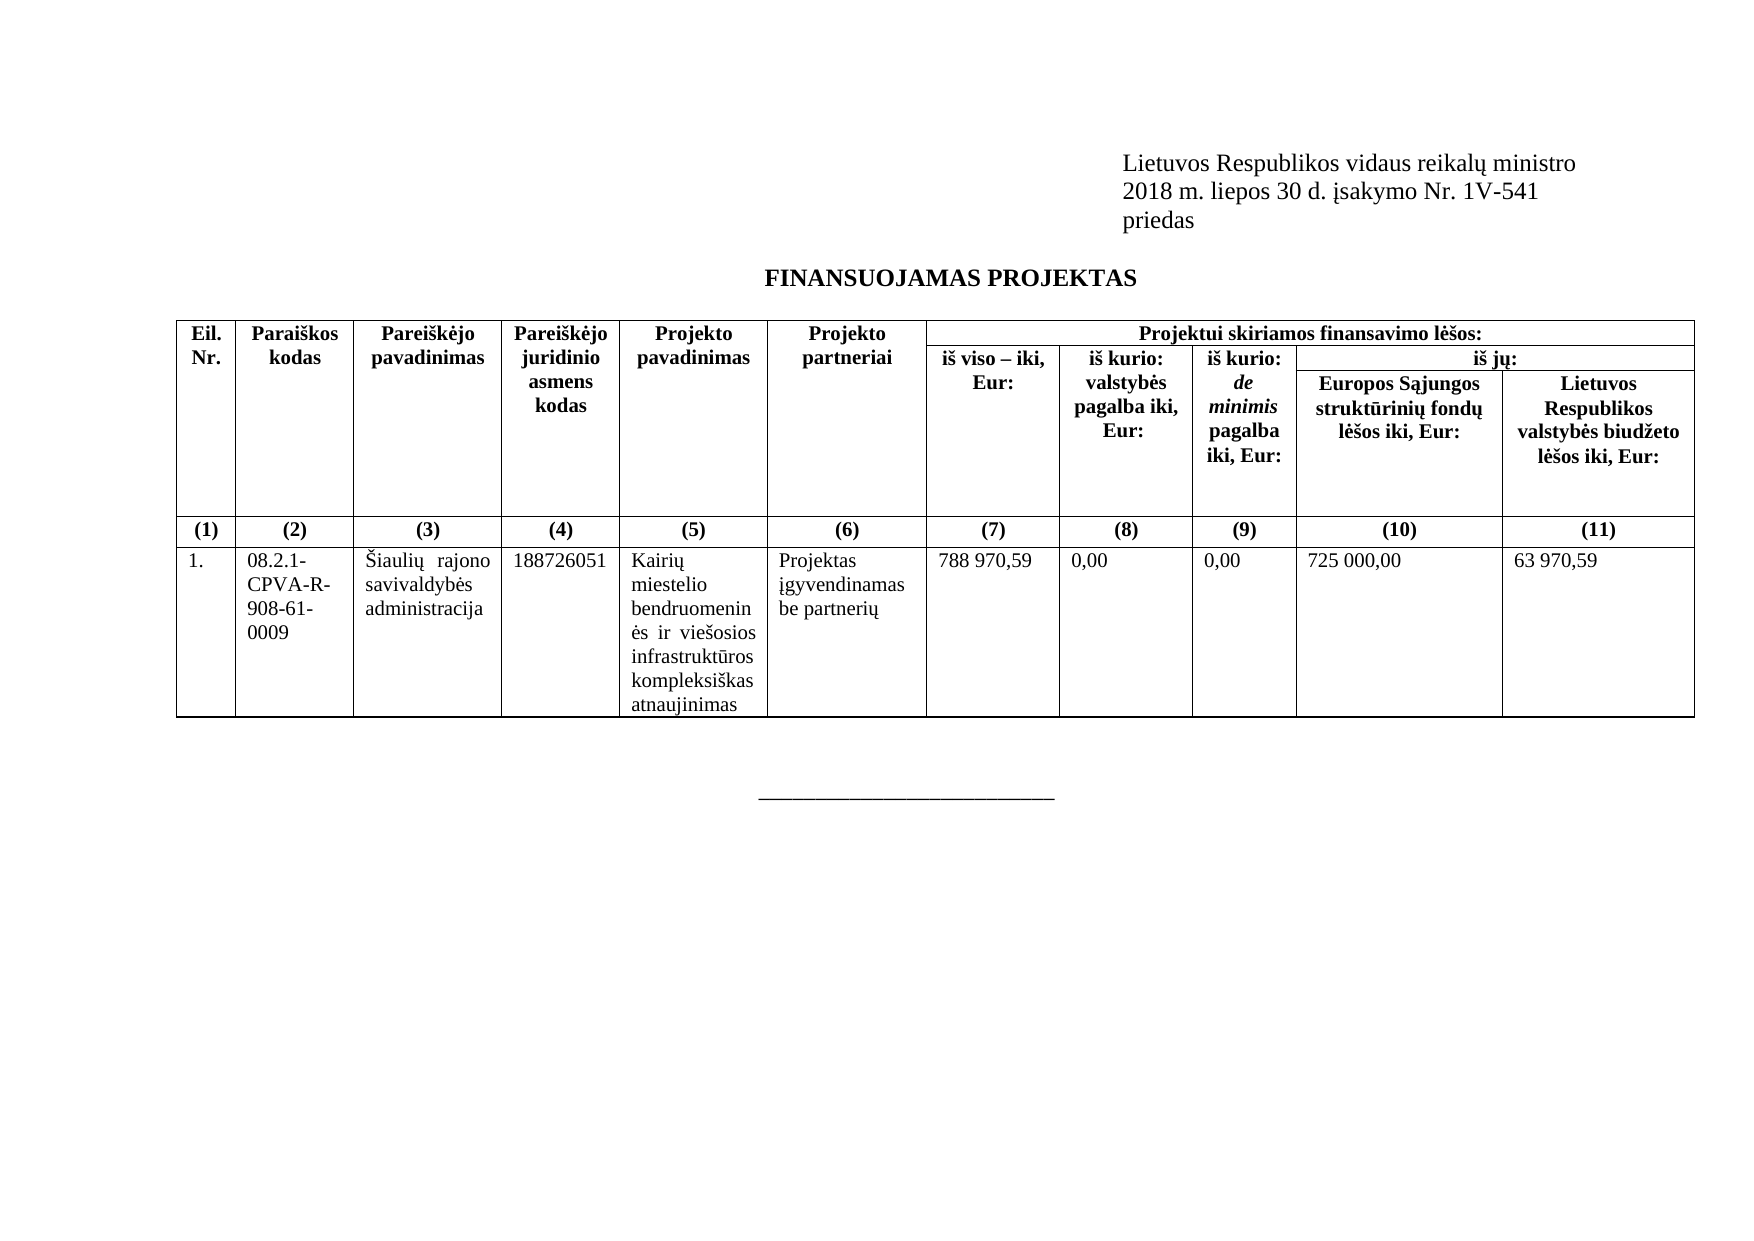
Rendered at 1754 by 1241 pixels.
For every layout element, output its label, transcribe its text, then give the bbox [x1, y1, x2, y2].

table_cell (8) [1060, 517, 1192, 547]
table_cell (5) [620, 517, 767, 547]
table_cell (9) [1193, 517, 1296, 547]
table_header Eil. Nr. [177, 321, 235, 516]
text FINANSUOJAMAS PROJEKTAS [177, 263, 1636, 291]
table_cell (2) [236, 517, 353, 547]
table_cell (10) [1297, 517, 1502, 547]
table_cell (7) [927, 517, 1059, 547]
table_cell Kairių miestelio bendruomeninės ir viešosios infrastruktūros kompleksiškas atnaujinimas [620, 548, 767, 716]
table_cell iš viso – iki, Eur: [927, 346, 1059, 516]
table_cell iš kurio: de minimis pagalba iki, Eur: [1193, 346, 1296, 516]
table_cell (11) [1503, 517, 1694, 547]
table_header Projekto partneriai [768, 321, 926, 516]
text Lietuvos Respublikos vidaus reikalų ministro [1122, 148, 1636, 176]
table_cell 188726051 [502, 548, 619, 716]
table_cell iš kurio: valstybės pagalba iki, Eur: [1060, 346, 1192, 516]
table_header Paraiškos kodas [236, 321, 353, 516]
table_header Projektui skiriamos finansavimo lėšos: [927, 321, 1694, 345]
table_cell (3) [354, 517, 501, 547]
table_cell (6) [768, 517, 926, 547]
table_cell Šiaulių rajono savivaldybės administracija [354, 548, 501, 716]
table_cell 08.2.1-CPVA-R-908-61-0009 [236, 548, 353, 716]
table_cell (4) [502, 517, 619, 547]
table_header Pareiškėjo pavadinimas [354, 321, 501, 516]
table_header Projekto pavadinimas [620, 321, 767, 516]
text 2018 m. liepos 30 d. įsakymo Nr. 1V-541 [1122, 176, 1636, 205]
table_cell iš jų: [1297, 346, 1694, 370]
text priedas [1122, 205, 1636, 234]
table_cell (1) [177, 517, 235, 547]
table_cell Lietuvos Respublikos valstybės biudžeto lėšos iki, Eur: [1503, 371, 1694, 516]
table_cell 788 970,59 [927, 548, 1059, 716]
table_header Pareiškėjo juridinio asmens kodas [502, 321, 619, 516]
table_cell 0,00 [1060, 548, 1192, 716]
table_cell Projektas įgyvendinamas be partnerių [768, 548, 926, 716]
table_cell 1. [177, 548, 235, 716]
table_cell 725 000,00 [1297, 548, 1502, 716]
text __________________________ [177, 775, 1636, 803]
table_cell 63 970,59 [1503, 548, 1694, 716]
table_cell 0,00 [1193, 548, 1296, 716]
table_cell Europos Sąjungos struktūrinių fondų lėšos iki, Eur: [1297, 371, 1502, 516]
